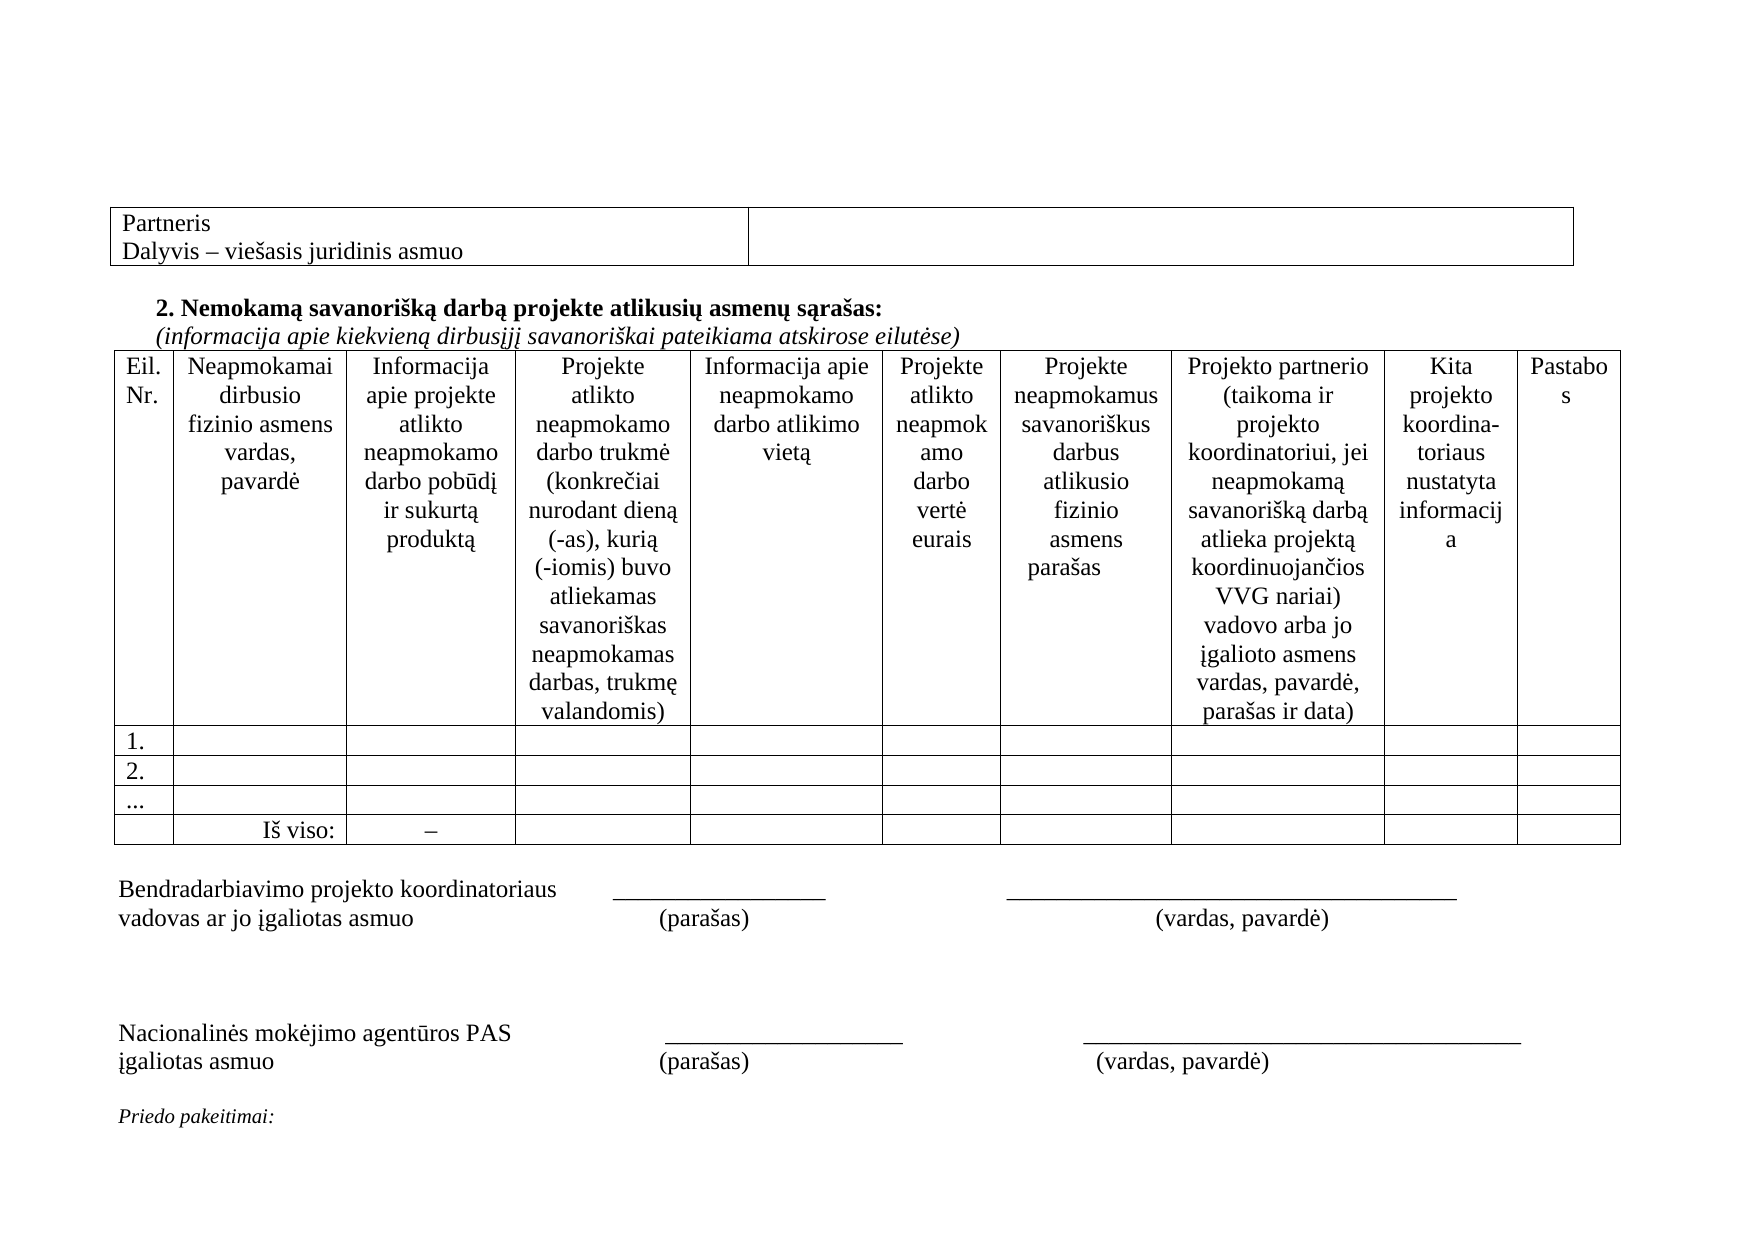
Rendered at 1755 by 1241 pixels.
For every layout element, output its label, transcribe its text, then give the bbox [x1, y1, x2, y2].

table_cell [883, 726, 1000, 755]
table_cell Iš viso: [174, 815, 346, 844]
table_header Projekte neapmokamus savanoriškus darbus atlikusio fizinio asmens parašas [1001, 351, 1171, 725]
table_cell [1518, 726, 1620, 755]
table_cell [1518, 756, 1620, 784]
table_cell [174, 756, 346, 784]
table_header Informacija apie neapmokamo darbo atlikimo vietą [691, 351, 882, 725]
table_cell [883, 786, 1000, 814]
table_header Eil. Nr. [115, 351, 173, 725]
table_cell [883, 815, 1000, 844]
table_cell Partneris Dalyvis – viešasis juridinis asmuo [111, 208, 748, 265]
table_cell [516, 786, 690, 814]
text 2. Nemokamą savanorišką darbą projekte atlikusių asmenų sąrašas: [156, 293, 1577, 321]
table_cell [691, 786, 882, 814]
table_cell [1385, 756, 1517, 784]
table_cell [883, 756, 1000, 784]
table_cell [1172, 756, 1384, 784]
table_cell [516, 726, 690, 755]
text Priedo pakeitimai: [118, 1104, 1577, 1128]
table_cell [174, 786, 346, 814]
table_header Informacija apie projekte atlikto neapmokamo darbo pobūdį ir sukurtą produktą [347, 351, 515, 725]
table_cell [1172, 726, 1384, 755]
table_cell – [347, 815, 515, 844]
table_header Projekte atlikto neapmokamo darbo trukmė (konkrečiai nurodant dieną (-as), kurią (-iomis) buvo atliekamas savanoriškas neapmokamas darbas, trukmę valandomis) [516, 351, 690, 725]
table_header Neapmokamai dirbusio fizinio asmens vardas, pavardė [174, 351, 346, 725]
table_cell 2. [115, 756, 173, 784]
table_cell [691, 815, 882, 844]
table_cell [691, 726, 882, 755]
text įgaliotas asmuo (parašas) (vardas, pavardė) [118, 1046, 1577, 1075]
table_cell ... [115, 786, 173, 814]
table_cell [1001, 815, 1171, 844]
text Nacionalinės mokėjimo agentūros PAS ___________________ ___________________________________ [118, 1018, 1577, 1046]
table_cell [115, 815, 173, 844]
table_cell [1001, 786, 1171, 814]
table_header Projekto partnerio (taikoma ir projekto koordinatoriui, jei neapmokamą savanorišką darbą atlieka projektą koordinuojančios VVG nariai) vadovo arba jo įgalioto asmens vardas, pavardė, parašas ir data) [1172, 351, 1384, 725]
text (informacija apie kiekvieną dirbusįjį savanoriškai pateikiama atskirose eilutėse) [156, 321, 1577, 350]
table_cell 1. [115, 726, 173, 755]
table_cell [347, 786, 515, 814]
table_cell [347, 726, 515, 755]
table_cell [174, 726, 346, 755]
table_cell [749, 208, 1573, 265]
table_cell [1385, 786, 1517, 814]
table_cell [1172, 786, 1384, 814]
text Bendradarbiavimo projekto koordinatoriaus _________________ ____________________________________ [118, 874, 1577, 903]
table_header Projekte atlikto neapmokamo darbo vertė eurais [883, 351, 1000, 725]
table_header Kita projekto koordina-toriaus nustatyta informacija [1385, 351, 1517, 725]
table_cell [1518, 815, 1620, 844]
table_cell [1172, 815, 1384, 844]
table_cell [691, 756, 882, 784]
table_cell [1001, 726, 1171, 755]
table_cell [516, 756, 690, 784]
table_cell [347, 756, 515, 784]
text vadovas ar jo įgaliotas asmuo (parašas) (vardas, pavardė) [118, 903, 1577, 931]
table_cell [1385, 815, 1517, 844]
table_cell [1518, 786, 1620, 814]
table_header Pastabos [1518, 351, 1620, 725]
table_cell [516, 815, 690, 844]
table_cell [1001, 756, 1171, 784]
table_cell [1385, 726, 1517, 755]
